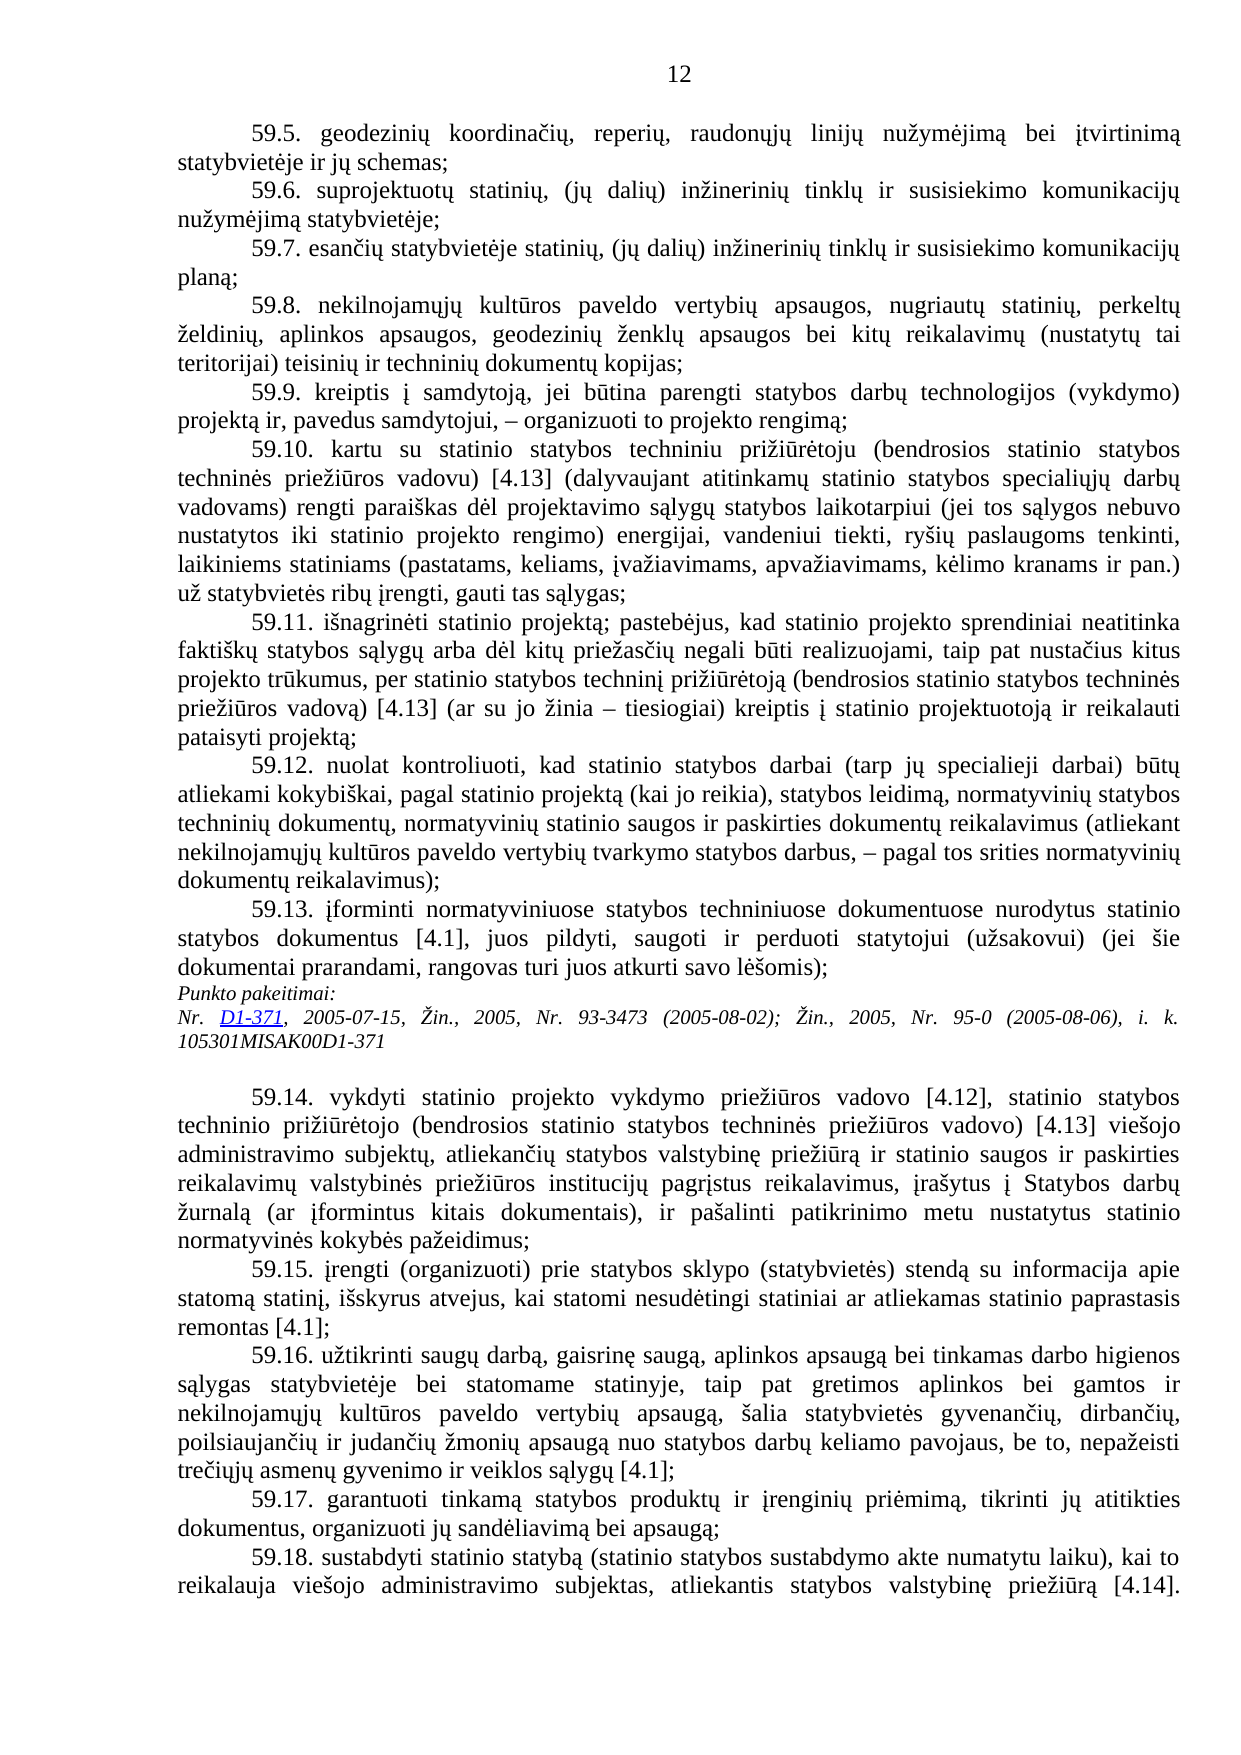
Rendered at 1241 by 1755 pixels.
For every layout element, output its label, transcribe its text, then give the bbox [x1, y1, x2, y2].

text Punkto pakeitimai: [177, 981, 1181, 1005]
text 59.8. nekilnojamųjų kultūros paveldo vertybių apsaugos, nugriautų statinių, perkeltų želdinių, aplinkos apsaugos, geodezinių ženklų apsaugos bei kitų reikalavimų (nustatytų tai teritorijai) teisinių ir techninių dokumentų kopijas; [177, 291, 1181, 377]
text 59.5. geodezinių koordinačių, reperių, raudonųjų linijų nužymėjimą bei įtvirtinimą statybvietėje ir jų schemas; [177, 118, 1181, 176]
text Nr. D1-371, 2005-07-15, Žin., 2005, Nr. 93-3473 (2005-08-02); Žin., 2005, Nr. 95-0 (2005-08-06), i. k. 105301MISAK00D1-371 [177, 1005, 1181, 1053]
text 59.10. kartu su statinio statybos techniniu prižiūrėtoju (bendrosios statinio statybos techninės priežiūros vadovu) [4.13] (dalyvaujant atitinkamų statinio statybos specialiųjų darbų vadovams) rengti paraiškas dėl projektavimo sąlygų statybos laikotarpiui (jei tos sąlygos nebuvo nustatytos iki statinio projekto rengimo) energijai, vandeniui tiekti, ryšių paslaugoms tenkinti, laikiniems statiniams (pastatams, keliams, įvažiavimams, apvažiavimams, kėlimo kranams ir pan.) už statybvietės ribų įrengti, gauti tas sąlygas; [177, 434, 1181, 607]
text 59.11. išnagrinėti statinio projektą; pastebėjus, kad statinio projekto sprendiniai neatitinka faktiškų statybos sąlygų arba dėl kitų priežasčių negali būti realizuojami, taip pat nustačius kitus projekto trūkumus, per statinio statybos techninį prižiūrėtoją (bendrosios statinio statybos techninės priežiūros vadovą) [4.13] (ar su jo žinia – tiesiogiai) kreiptis į statinio projektuotoją ir reikalauti pataisyti projektą; [177, 607, 1181, 751]
text 59.14. vykdyti statinio projekto vykdymo priežiūros vadovo [4.12], statinio statybos techninio prižiūrėtojo (bendrosios statinio statybos techninės priežiūros vadovo) [4.13] viešojo administravimo subjektų, atliekančių statybos valstybinę priežiūrą ir statinio saugos ir paskirties reikalavimų valstybinės priežiūros institucijų pagrįstus reikalavimus, įrašytus į Statybos darbų žurnalą (ar įformintus kitais dokumentais), ir pašalinti patikrinimo metu nustatytus statinio normatyvinės kokybės pažeidimus; [177, 1082, 1181, 1254]
text 59.12. nuolat kontroliuoti, kad statinio statybos darbai (tarp jų specialieji darbai) būtų atliekami kokybiškai, pagal statinio projektą (kai jo reikia), statybos leidimą, normatyvinių statybos techninių dokumentų, normatyvinių statinio saugos ir paskirties dokumentų reikalavimus (atliekant nekilnojamųjų kultūros paveldo vertybių tvarkymo statybos darbus, – pagal tos srities normatyvinių dokumentų reikalavimus); [177, 751, 1181, 894]
text 59.15. įrengti (organizuoti) prie statybos sklypo (statybvietės) stendą su informacija apie statomą statinį, išskyrus atvejus, kai statomi nesudėtingi statiniai ar atliekamas statinio paprastasis remontas [4.1]; [177, 1254, 1181, 1340]
text 59.9. kreiptis į samdytoją, jei būtina parengti statybos darbų technologijos (vykdymo) projektą ir, pavedus samdytojui, – organizuoti to projekto rengimą; [177, 377, 1181, 434]
text 59.18. sustabdyti statinio statybą (statinio statybos sustabdymo akte numatytu laiku), kai to reikalauja viešojo administravimo subjektas, atliekantis statybos valstybinę priežiūrą [4.14]. [177, 1542, 1181, 1599]
text 59.7. esančių statybvietėje statinių, (jų dalių) inžinerinių tinklų ir susisiekimo komunikacijų planą; [177, 233, 1181, 291]
text 59.6. suprojektuotų statinių, (jų dalių) inžinerinių tinklų ir susisiekimo komunikacijų nužymėjimą statybvietėje; [177, 176, 1181, 233]
text 59.17. garantuoti tinkamą statybos produktų ir įrenginių priėmimą, tikrinti jų atitikties dokumentus, organizuoti jų sandėliavimą bei apsaugą; [177, 1484, 1181, 1542]
text 59.13. įforminti normatyviniuose statybos techniniuose dokumentuose nurodytus statinio statybos dokumentus [4.1], juos pildyti, saugoti ir perduoti statytojui (užsakovui) (jei šie dokumentai prarandami, rangovas turi juos atkurti savo lėšomis); [177, 894, 1181, 981]
text 59.16. užtikrinti saugų darbą, gaisrinę saugą, aplinkos apsaugą bei tinkamas darbo higienos sąlygas statybvietėje bei statomame statinyje, taip pat gretimos aplinkos bei gamtos ir nekilnojamųjų kultūros paveldo vertybių apsaugą, šalia statybvietės gyvenančių, dirbančių, poilsiaujančių ir judančių žmonių apsaugą nuo statybos darbų keliamo pavojaus, be to, nepažeisti trečiųjų asmenų gyvenimo ir veiklos sąlygų [4.1]; [177, 1340, 1181, 1484]
